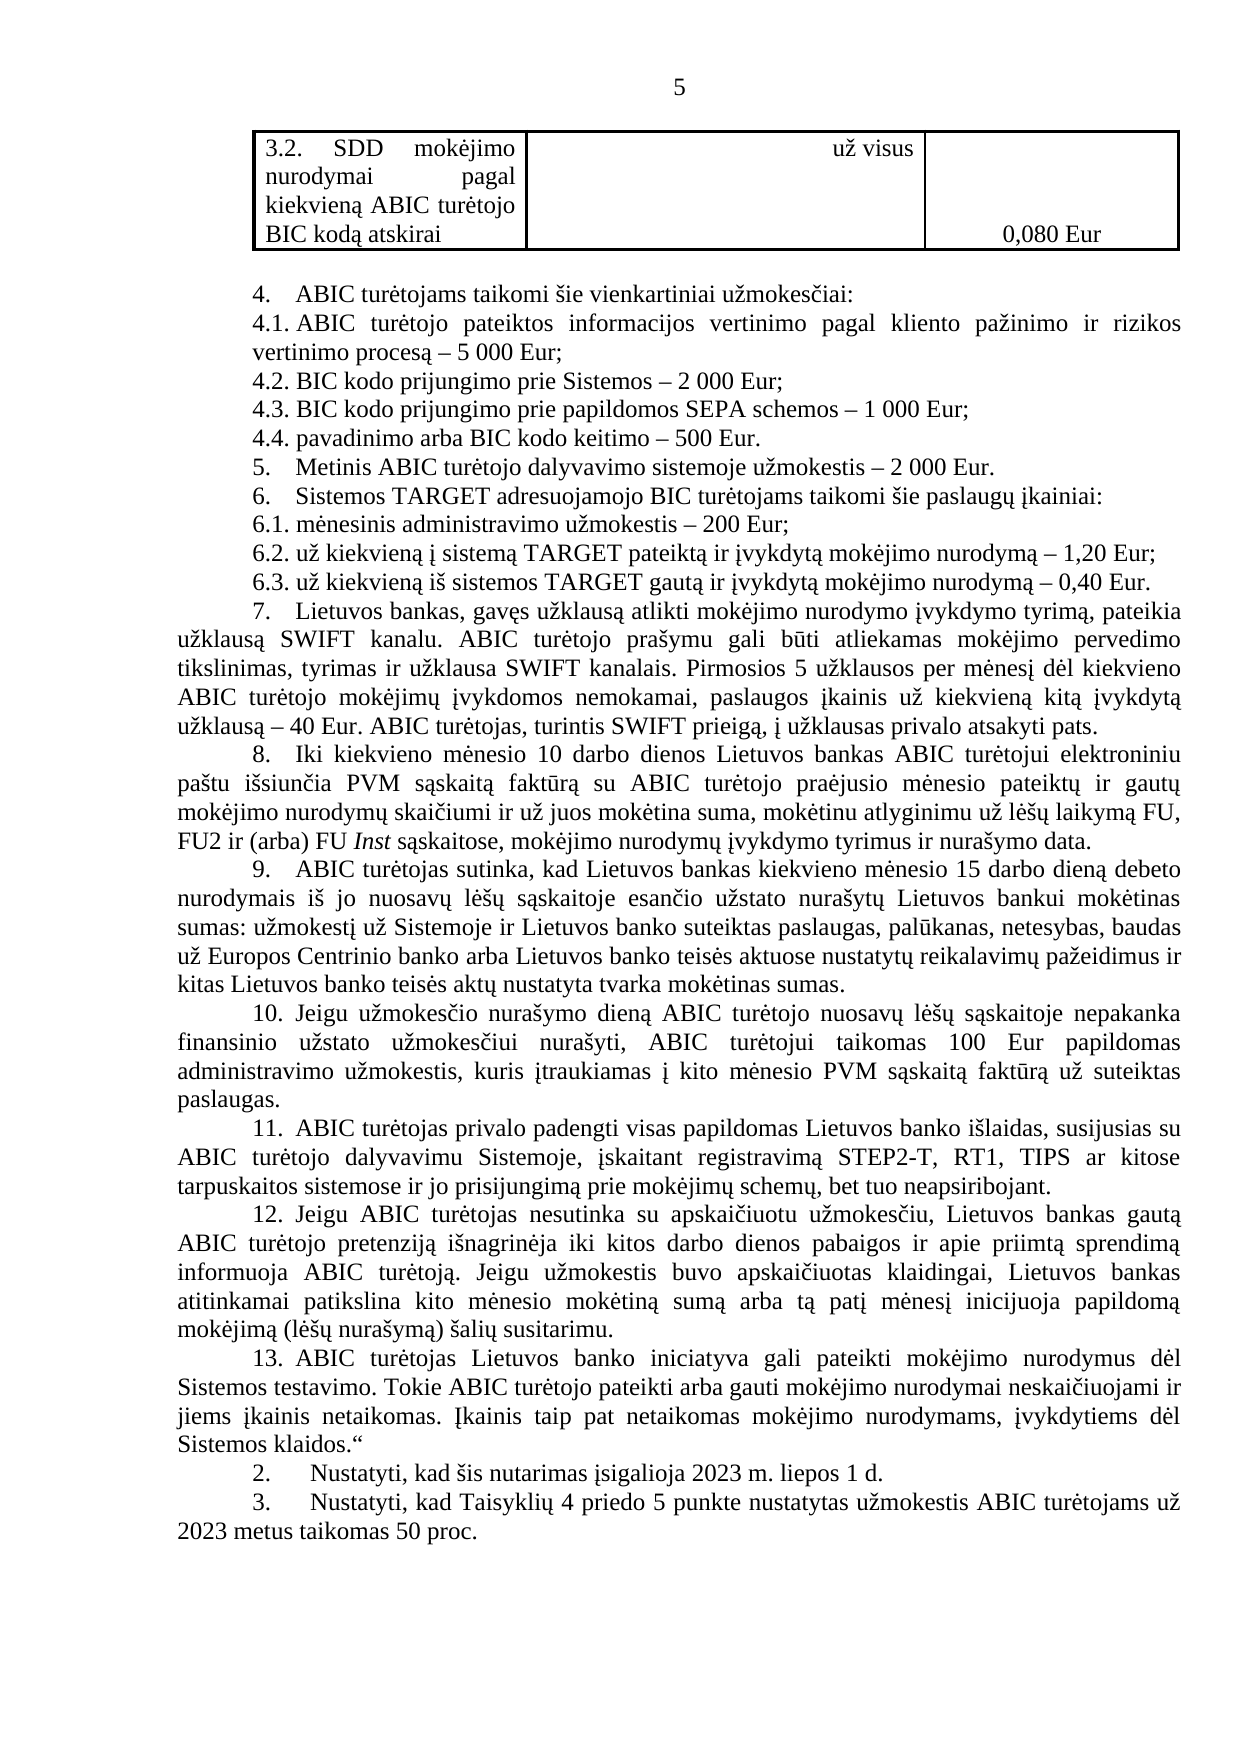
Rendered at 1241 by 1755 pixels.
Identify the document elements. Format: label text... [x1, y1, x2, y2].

table_cell už visus [528, 133, 924, 248]
text 6.1. mėnesinis administravimo užmokestis – 200 Eur; [177, 509, 1182, 538]
text 8. Iki kiekvieno mėnesio 10 darbo dienos Lietuvos bankas ABIC turėtojui elektroniniu paštu išsiunčia PVM sąskaitą faktūrą su ABIC turėtojo praėjusio mėnesio pateiktų ir gautų mokėjimo nurodymų skaičiumi ir už juos mokėtina suma, mokėtinu atlyginimu už lėšų laikymą FU, FU2 ir (arba) FU Inst sąskaitose, mokėjimo nurodymų įvykdymo tyrimus ir nurašymo data. [177, 739, 1182, 854]
text 10. Jeigu užmokesčio nurašymo dieną ABIC turėtojo nuosavų lėšų sąskaitoje nepakanka finansinio užstato užmokesčiui nurašyti, ABIC turėtojui taikomas 100 Eur papildomas administravimo užmokestis, kuris įtraukiamas į kito mėnesio PVM sąskaitą faktūrą už suteiktas paslaugas. [177, 998, 1182, 1113]
text 4.1. ABIC turėtojo pateiktos informacijos vertinimo pagal kliento pažinimo ir rizikos vertinimo procesą – 5 000 Eur; [252, 308, 1182, 366]
text 4.4. pavadinimo arba BIC kodo keitimo – 500 Eur. [252, 423, 1182, 452]
text 6.3. už kiekvieną iš sistemos TARGET gautą ir įvykdytą mokėjimo nurodymą – 0,40 Eur. [252, 567, 1182, 596]
table_cell 3.2. SDD mokėjimo nurodymai pagal kiekvieną ABIC turėtojo BIC kodą atskirai [256, 133, 525, 248]
text 4.3. BIC kodo prijungimo prie papildomos SEPA schemos – 1 000 Eur; [252, 394, 1182, 423]
text 12. Jeigu ABIC turėtojas nesutinka su apskaičiuotu užmokesčiu, Lietuvos bankas gautą ABIC turėtojo pretenziją išnagrinėja iki kitos darbo dienos pabaigos ir apie priimtą sprendimą informuoja ABIC turėtoją. Jeigu užmokestis buvo apskaičiuotas klaidingai, Lietuvos bankas atitinkamai patikslina kito mėnesio mokėtiną sumą arba tą patį mėnesį inicijuoja papildomą mokėjimą (lėšų nurašymą) šalių susitarimu. [177, 1199, 1182, 1343]
text 4. ABIC turėtojams taikomi šie vienkartiniai užmokesčiai: [177, 279, 1182, 308]
table_cell 0,080 Eur [926, 133, 1177, 248]
text 9. ABIC turėtojas sutinka, kad Lietuvos bankas kiekvieno mėnesio 15 darbo dieną debeto nurodymais iš jo nuosavų lėšų sąskaitoje esančio užstato nurašytų Lietuvos bankui mokėtinas sumas: užmokestį už Sistemoje ir Lietuvos banko suteiktas paslaugas, palūkanas, netesybas, baudas už Europos Centrinio banko arba Lietuvos banko teisės aktuose nustatytų reikalavimų pažeidimus ir kitas Lietuvos banko teisės aktų nustatyta tvarka mokėtinas sumas. [177, 854, 1182, 998]
text 3. Nustatyti, kad Taisyklių 4 priedo 5 punkte nustatytas užmokestis ABIC turėtojams už 2023 metus taikomas 50 proc. [177, 1487, 1182, 1544]
text 7. Lietuvos bankas, gavęs užklausą atlikti mokėjimo nurodymo įvykdymo tyrimą, pateikia užklausą SWIFT kanalu. ABIC turėtojo prašymu gali būti atliekamas mokėjimo pervedimo tikslinimas, tyrimas ir užklausa SWIFT kanalais. Pirmosios 5 užklausos per mėnesį dėl kiekvieno ABIC turėtojo mokėjimų įvykdomos nemokamai, paslaugos įkainis už kiekvieną kitą įvykdytą užklausą – 40 Eur. ABIC turėtojas, turintis SWIFT prieigą, į užklausas privalo atsakyti pats. [177, 596, 1182, 739]
text 11. ABIC turėtojas privalo padengti visas papildomas Lietuvos banko išlaidas, susijusias su ABIC turėtojo dalyvavimu Sistemoje, įskaitant registravimą STEP2-T, RT1, TIPS ar kitose tarpuskaitos sistemose ir jo prisijungimą prie mokėjimų schemų, bet tuo neapsiribojant. [177, 1113, 1182, 1199]
text 5. Metinis ABIC turėtojo dalyvavimo sistemoje užmokestis – 2 000 Eur. [177, 452, 1182, 481]
text 6. Sistemos TARGET adresuojamojo BIC turėtojams taikomi šie paslaugų įkainiai: [177, 481, 1182, 509]
text 6.2. už kiekvieną į sistemą TARGET pateiktą ir įvykdytą mokėjimo nurodymą – 1,20 Eur; [252, 538, 1182, 567]
text 4.2. BIC kodo prijungimo prie Sistemos – 2 000 Eur; [252, 366, 1182, 394]
text 2. Nustatyti, kad šis nutarimas įsigalioja 2023 m. liepos 1 d. [177, 1458, 1182, 1487]
text 13. ABIC turėtojas Lietuvos banko iniciatyva gali pateikti mokėjimo nurodymus dėl Sistemos testavimo. Tokie ABIC turėtojo pateikti arba gauti mokėjimo nurodymai neskaičiuojami ir jiems įkainis netaikomas. Įkainis taip pat netaikomas mokėjimo nurodymams, įvykdytiems dėl Sistemos klaidos.“ [177, 1343, 1182, 1458]
